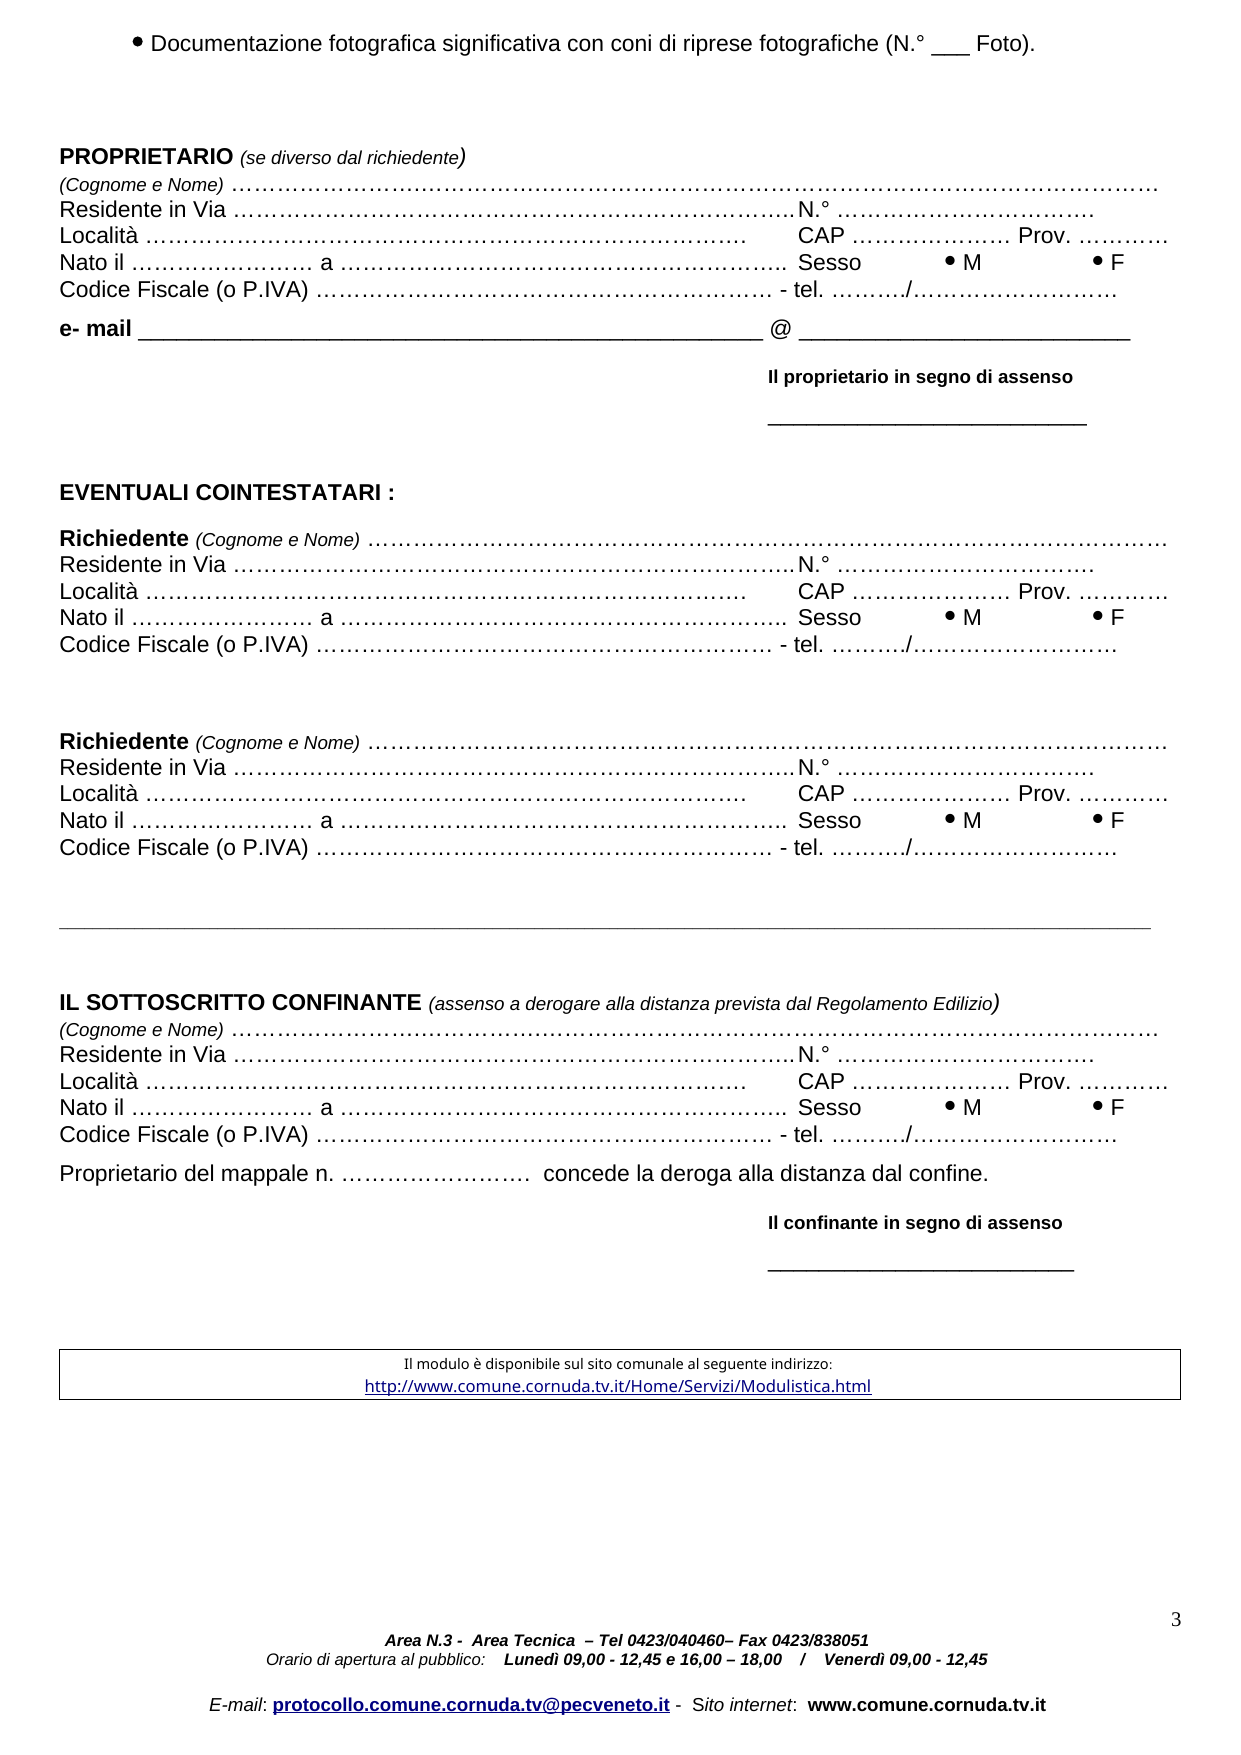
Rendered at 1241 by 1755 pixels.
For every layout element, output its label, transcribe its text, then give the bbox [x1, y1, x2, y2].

text Residente in Via ……………………………………………………………….. N.° ……………………………. [59, 1041, 1181, 1068]
text Località ……………………………………………………………………. CAP ………………… Prov. ………… [59, 222, 1181, 249]
text Il proprietario in segno di assenso [59, 366, 1181, 388]
text Codice Fiscale (o P.IVA) …………………………………………………… - tel. ………./……………………… [59, 631, 1181, 658]
text Richiedente (Cognome e Nome) …………………………………………………………………………………………… [59, 525, 1181, 551]
text Richiedente (Cognome e Nome) …………………………………………………………………………………………… [59, 728, 1181, 754]
text e- mail _________________________________________________ @ __________________________ [59, 315, 1181, 341]
text Località ……………………………………………………………………. CAP ………………… Prov. ………… [59, 578, 1181, 604]
text Località ……………………………………………………………………. CAP ………………… Prov. ………… [59, 1068, 1181, 1094]
text http://www.comune.cornuda.tv.it/Home/Servizi/Modulistica.html [60, 1371, 1180, 1399]
text Nato il …………………… a ………………………………………………….. Sesso  M  F [59, 604, 1181, 631]
text Nato il …………………… a ………………………………………………….. Sesso  M  F [59, 807, 1181, 834]
text ___________________________________________________________________________________________________________________________________ [59, 912, 1181, 931]
text Codice Fiscale (o P.IVA) …………………………………………………… - tel. ………./……………………… [59, 276, 1181, 302]
text Residente in Via ……………………………………………………………….. N.° ……………………………. [59, 196, 1181, 222]
text Residente in Via ……………………………………………………………….. N.° ……………………………. [59, 754, 1181, 780]
text (Cognome e Nome) …………………….…………….……………………………………………………………………… [59, 1015, 1181, 1041]
text Il modulo è disponibile sul sito comunale al seguente indirizzo: [60, 1350, 1180, 1371]
text IL SOTTOSCRITTO CONFINANTE (assenso a derogare alla distanza prevista dal Regolamento Edilizio) [59, 988, 1181, 1015]
text Codice Fiscale (o P.IVA) …………………………………………………… - tel. ………./……………………… [59, 1121, 1181, 1148]
text Nato il …………………… a ………………………………………………….. Sesso  M  F [59, 249, 1181, 276]
text Proprietario del mappale n. ……………………. concede la deroga alla distanza dal confine. [59, 1160, 1181, 1187]
text  Documentazione fotografica significativa con coni di riprese fotografiche (N.° ___ Foto). [59, 29, 1181, 57]
text Proprietario (se diverso dal richiedente) [59, 143, 1181, 169]
text _________________________ [59, 400, 1181, 427]
text Codice Fiscale (o P.IVA) …………………………………………………… - tel. ………./……………………… [59, 834, 1181, 861]
text Località ……………………………………………………………………. CAP ………………… Prov. ………… [59, 780, 1181, 807]
text (Cognome e Nome) …………………….…………….……………………………………………………………………… [59, 169, 1181, 196]
text Il confinante in segno di assenso [59, 1212, 1181, 1233]
text ________________________ [59, 1246, 1181, 1272]
text EVENTUALI COINTESTATARI : [59, 479, 1181, 506]
text Nato il …………………… a ………………………………………………….. Sesso  M  F [59, 1094, 1181, 1121]
text Residente in Via ……………………………………………………………….. N.° ……………………………. [59, 551, 1181, 578]
